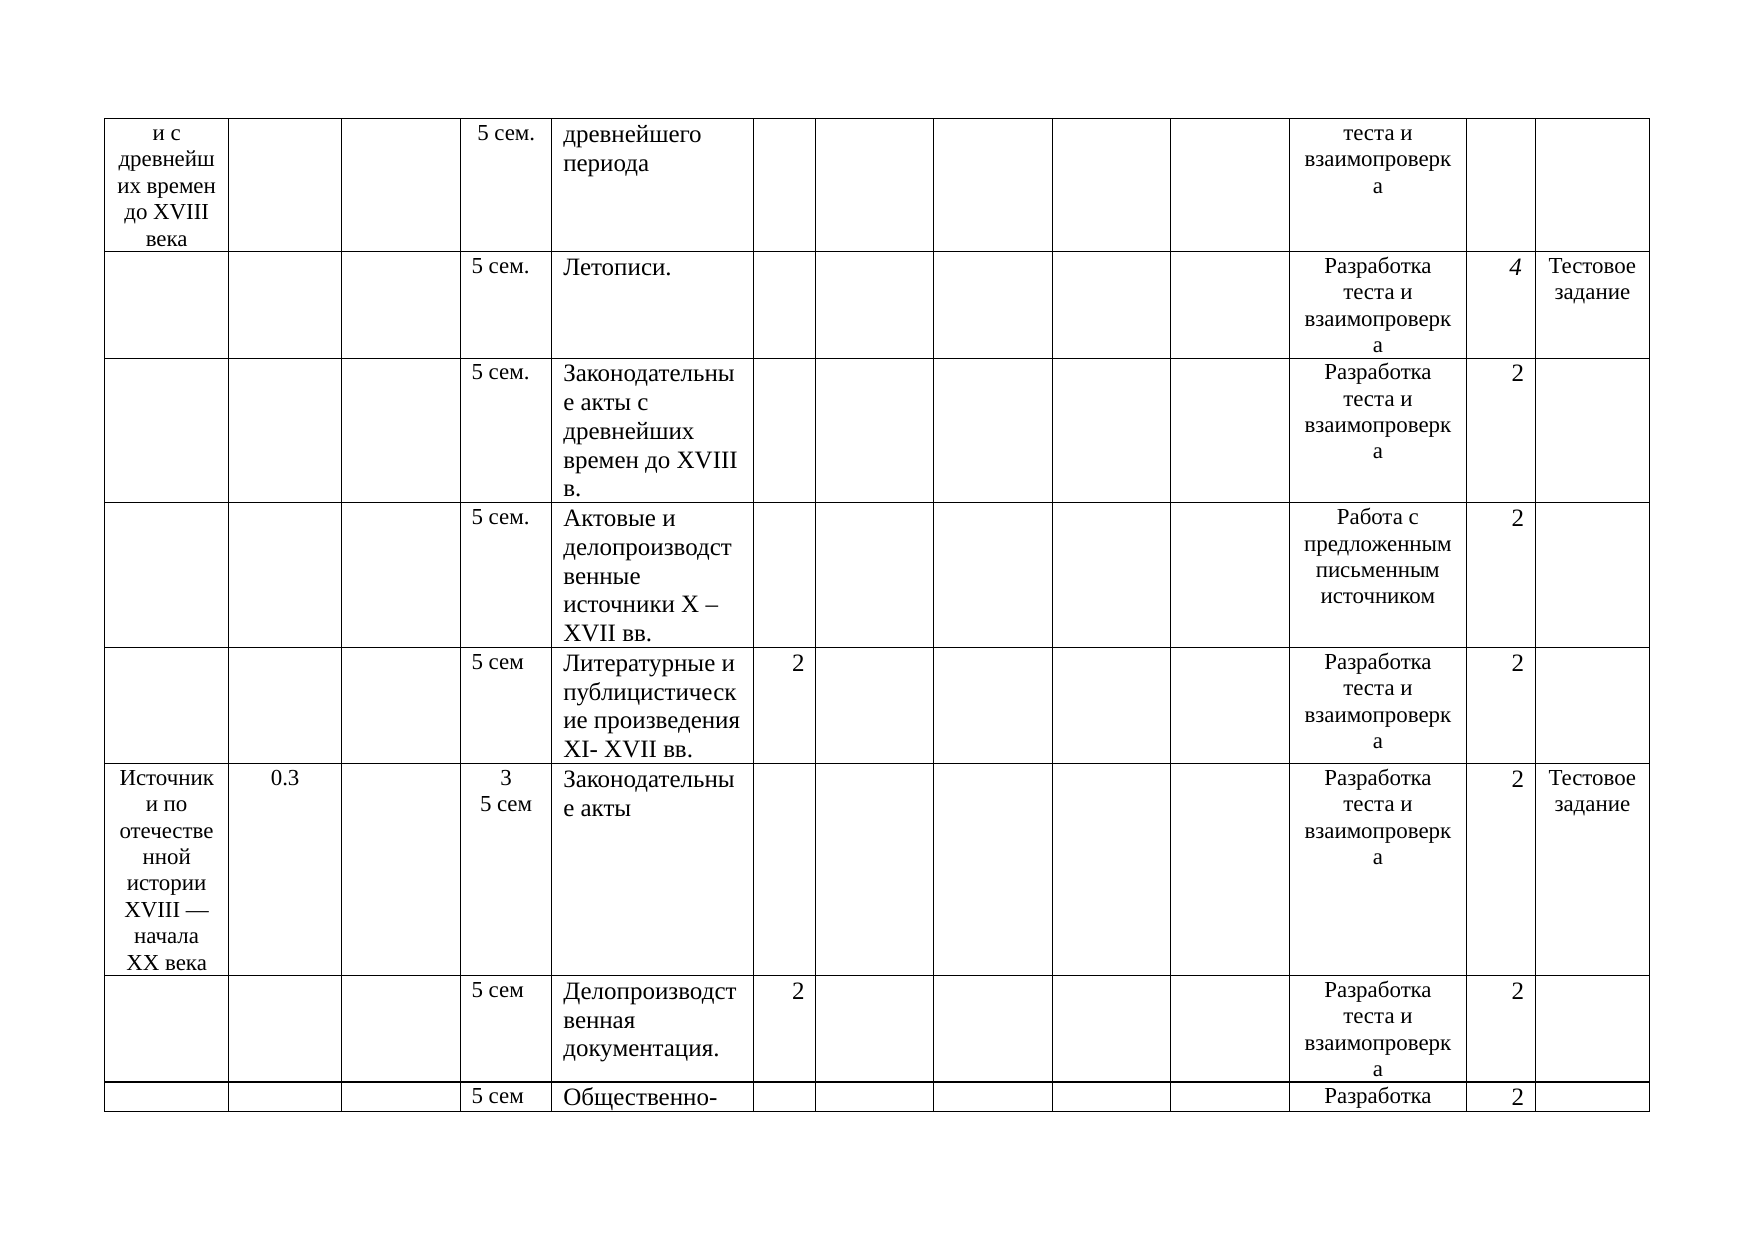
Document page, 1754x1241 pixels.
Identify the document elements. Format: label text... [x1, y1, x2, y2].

table_cell 2 [1467, 976, 1535, 1081]
table_cell [105, 359, 228, 502]
table_cell [816, 119, 933, 251]
table_cell 3 5 сем [461, 764, 551, 975]
table_cell 2 [1467, 648, 1535, 763]
table_cell и с древнейших времен до XVIII века [105, 119, 228, 251]
table_cell Летописи. [552, 252, 753, 357]
table_cell [816, 976, 933, 1081]
table_cell [1171, 976, 1289, 1081]
table_cell Разработка теста и взаимопроверка [1290, 252, 1466, 357]
table_cell [1536, 648, 1649, 763]
table_cell [105, 503, 228, 647]
table_cell [754, 252, 815, 357]
table_cell [1536, 503, 1649, 647]
table_cell [342, 976, 460, 1081]
table_cell 2 [1467, 1083, 1535, 1111]
table_cell 2 [754, 976, 815, 1081]
table_cell [342, 764, 460, 975]
table_cell [342, 119, 460, 251]
table_cell Тестовое задание [1536, 764, 1649, 975]
table_cell [342, 1083, 460, 1111]
table_cell [1171, 119, 1289, 251]
table_cell [1053, 119, 1170, 251]
table_cell 5 сем [461, 976, 551, 1081]
table_cell [1053, 976, 1170, 1081]
table_cell [816, 764, 933, 975]
table_cell 2 [754, 648, 815, 763]
table_cell Тестовое задание [1536, 252, 1649, 357]
table_cell [342, 648, 460, 763]
table_cell [1053, 1083, 1170, 1111]
table_cell [934, 503, 1052, 647]
table_cell Разработка теста и взаимопроверка [1290, 648, 1466, 763]
table_cell [342, 359, 460, 502]
table_cell [754, 503, 815, 647]
table_cell [105, 1083, 228, 1111]
table_cell [934, 252, 1052, 357]
table_cell 2 [1467, 359, 1535, 502]
table_cell Актовые и делопроизводственные источники X – XVII вв. [552, 503, 753, 647]
table_cell [816, 359, 933, 502]
table_cell Разработка теста и взаимопроверка [1290, 764, 1466, 975]
table_cell [105, 976, 228, 1081]
table_cell [1171, 359, 1289, 502]
table_cell [1536, 119, 1649, 251]
table_cell [229, 252, 341, 357]
table_cell [1053, 252, 1170, 357]
table_cell [342, 503, 460, 647]
table_cell [105, 648, 228, 763]
table_cell Работа с предложенным письменным источником [1290, 503, 1466, 647]
table_cell [1171, 1083, 1289, 1111]
table_cell 5 сем. [461, 359, 551, 502]
table_cell древнейшего периода [552, 119, 753, 251]
table_cell 5 сем. [461, 119, 551, 251]
table_cell [1467, 119, 1535, 251]
table_cell 0,3 [229, 119, 341, 251]
table_cell [934, 119, 1052, 251]
table_cell [754, 119, 815, 251]
table_cell [1171, 252, 1289, 357]
table_cell 2 [1467, 503, 1535, 647]
table_cell Законодательные акты с древнейших времен до XVIII в. [552, 359, 753, 502]
table_cell Общественно- [552, 1083, 753, 1111]
table_cell [934, 359, 1052, 502]
table_cell [229, 503, 341, 647]
table_cell [1536, 359, 1649, 502]
table_cell [816, 503, 933, 647]
table_cell [816, 252, 933, 357]
table_cell [816, 1083, 933, 1111]
table_cell [229, 359, 341, 502]
table_cell Законодательные акты [552, 764, 753, 975]
table_cell Разработка теста и взаимопроверка [1290, 976, 1466, 1081]
table_cell 2 [1467, 764, 1535, 975]
table_cell Литературные и публицистические произведения XI- XVII вв. [552, 648, 753, 763]
table_cell Разработка теста и взаимопроверка [1290, 359, 1466, 502]
table_cell 5 сем. [461, 503, 551, 647]
table_cell [1053, 648, 1170, 763]
table_cell [105, 252, 228, 357]
table_cell 5 сем [461, 648, 551, 763]
table_cell [754, 359, 815, 502]
table_cell [1053, 503, 1170, 647]
table_cell [1053, 359, 1170, 502]
table_cell [342, 252, 460, 357]
table_cell [816, 648, 933, 763]
table_cell [1171, 764, 1289, 975]
table_cell [1171, 648, 1289, 763]
table_cell [934, 976, 1052, 1081]
table_cell Разработка [1290, 1083, 1466, 1111]
table_cell теста и взаимопроверка [1290, 119, 1466, 251]
table_cell [229, 1083, 341, 1111]
table_cell [754, 764, 815, 975]
table_cell [934, 648, 1052, 763]
table_cell [1171, 503, 1289, 647]
table_cell 4 [1467, 252, 1535, 357]
table_cell 0,3 [229, 764, 341, 975]
table_cell [754, 1083, 815, 1111]
table_cell [229, 648, 341, 763]
table_cell [229, 976, 341, 1081]
table_cell [1536, 1083, 1649, 1111]
table_cell [1536, 976, 1649, 1081]
table_cell [1053, 764, 1170, 975]
table_cell Источники по отечественной истории XVIII — начала ХХ века [105, 764, 228, 975]
table_cell [934, 1083, 1052, 1111]
table_cell Делопроизводственная документация. [552, 976, 753, 1081]
table_cell 5 сем [461, 1083, 551, 1111]
table_cell 5 сем. [461, 252, 551, 357]
table_cell [934, 764, 1052, 975]
